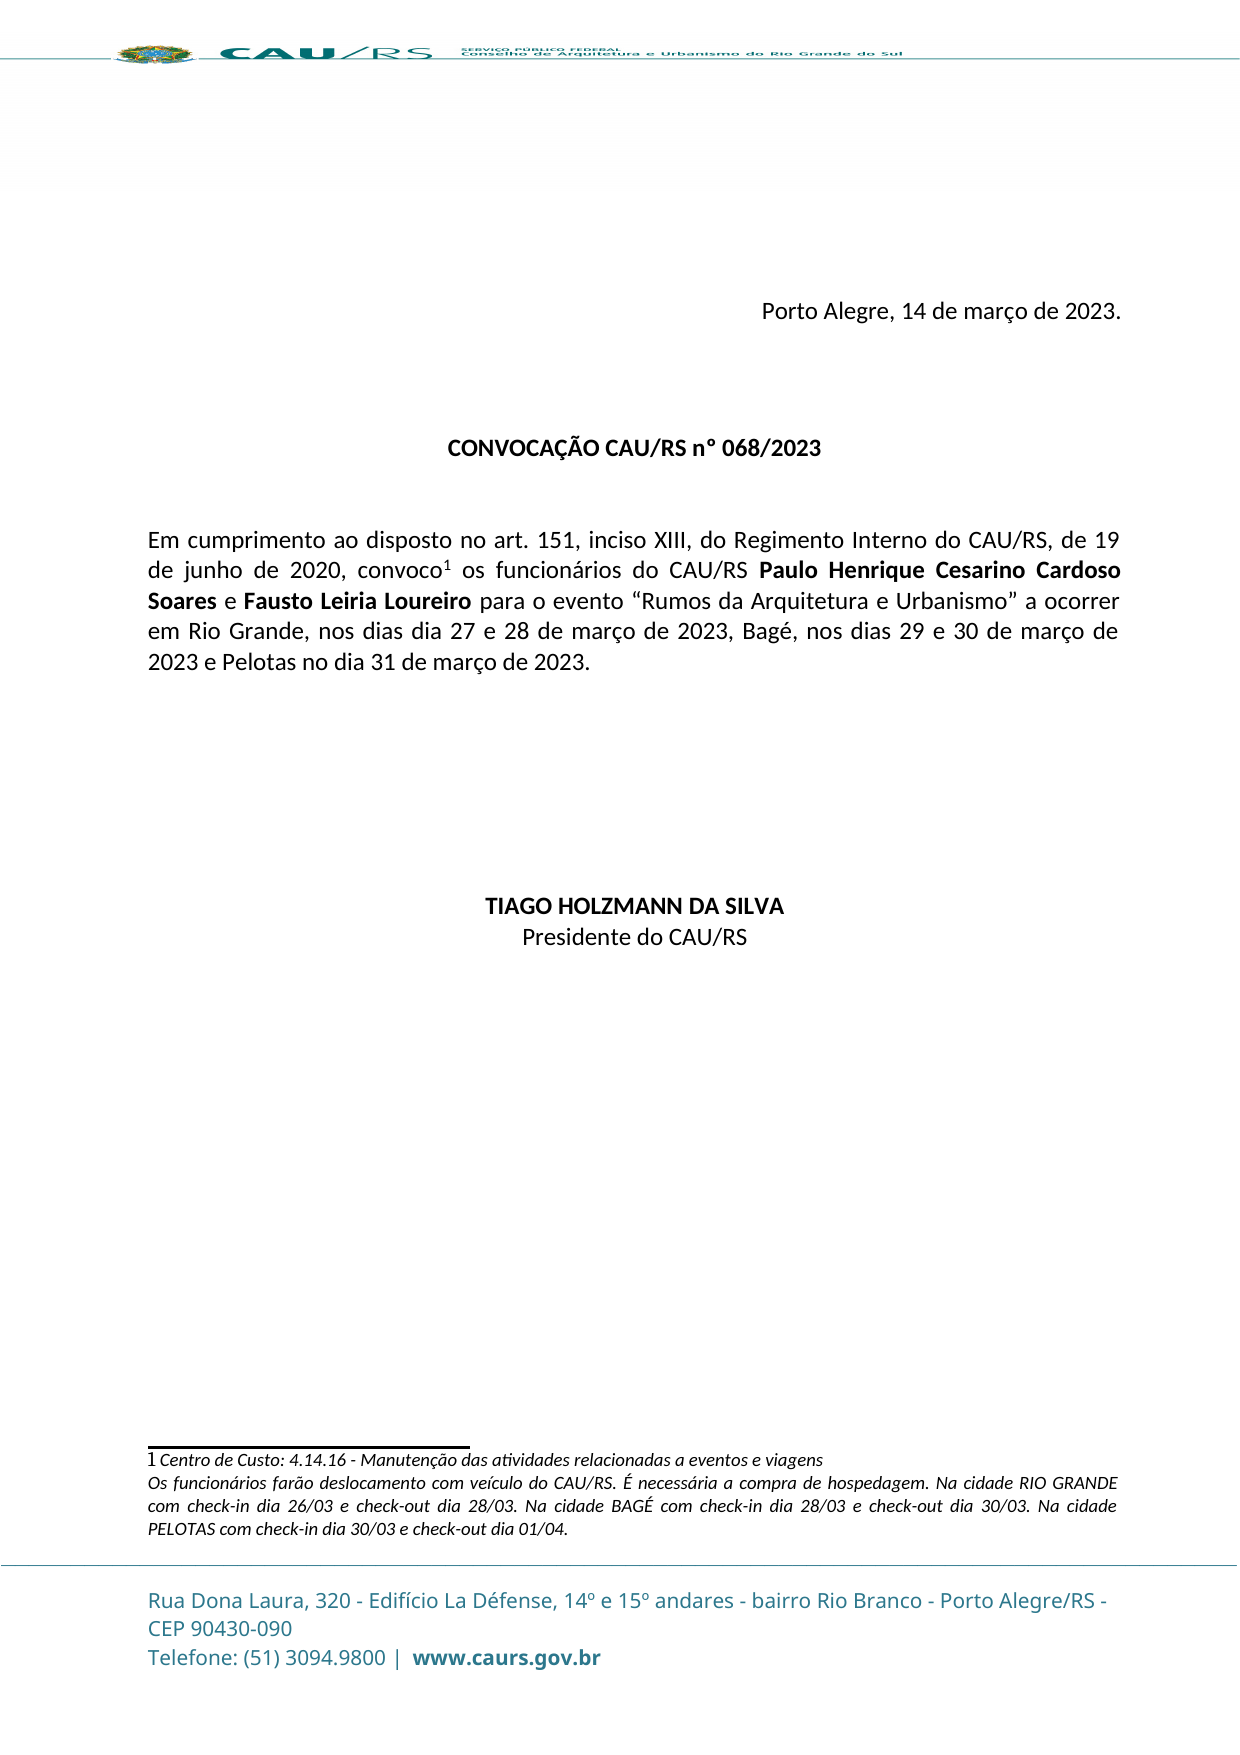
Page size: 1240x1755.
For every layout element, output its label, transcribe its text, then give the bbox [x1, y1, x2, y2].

text Os funcionários farão deslocamento com veículo do CAU/RS. É necessária a compra de hospedagem. Na cidade RIO GRANDE com check-in dia 26/03 e check-out dia 28/03. Na cidade BAGÉ com check-in dia 28/03 e check-out dia 30/03. Na cidade PELOTAS com check-in dia 30/03 e check-out dia 01/04. [148, 1472, 1121, 1540]
text CONVOCAÇÃO CAU/RS nº 068/2023 [148, 432, 1121, 463]
text Presidente do CAU/RS [148, 921, 1121, 951]
text Em cumprimento ao disposto no art. 151, inciso XIII, do Regimento Interno do CAU/RS, de 19 de junho de 2020, convoco os funcionários do CAU/RS Paulo Henrique Cesarino Cardoso Soares e Fausto Leiria Loureiro para o evento “Rumos da Arquitetura e Urbanismo” a ocorrer em Rio Grande, nos dias dia 27 e 28 de março de 2023, Bagé, nos dias 29 e 30 de março de 2023 e Pelotas no dia 31 de março de 2023. [148, 524, 1121, 677]
text Porto Alegre, 14 de março de 2023. [148, 295, 1121, 326]
text TIAGO HOLZMANN DA SILVA [148, 890, 1121, 921]
text Centro de Custo: 4.14.16 - Manutenção das atividades relacionadas a eventos e viagens [148, 1448, 1121, 1472]
